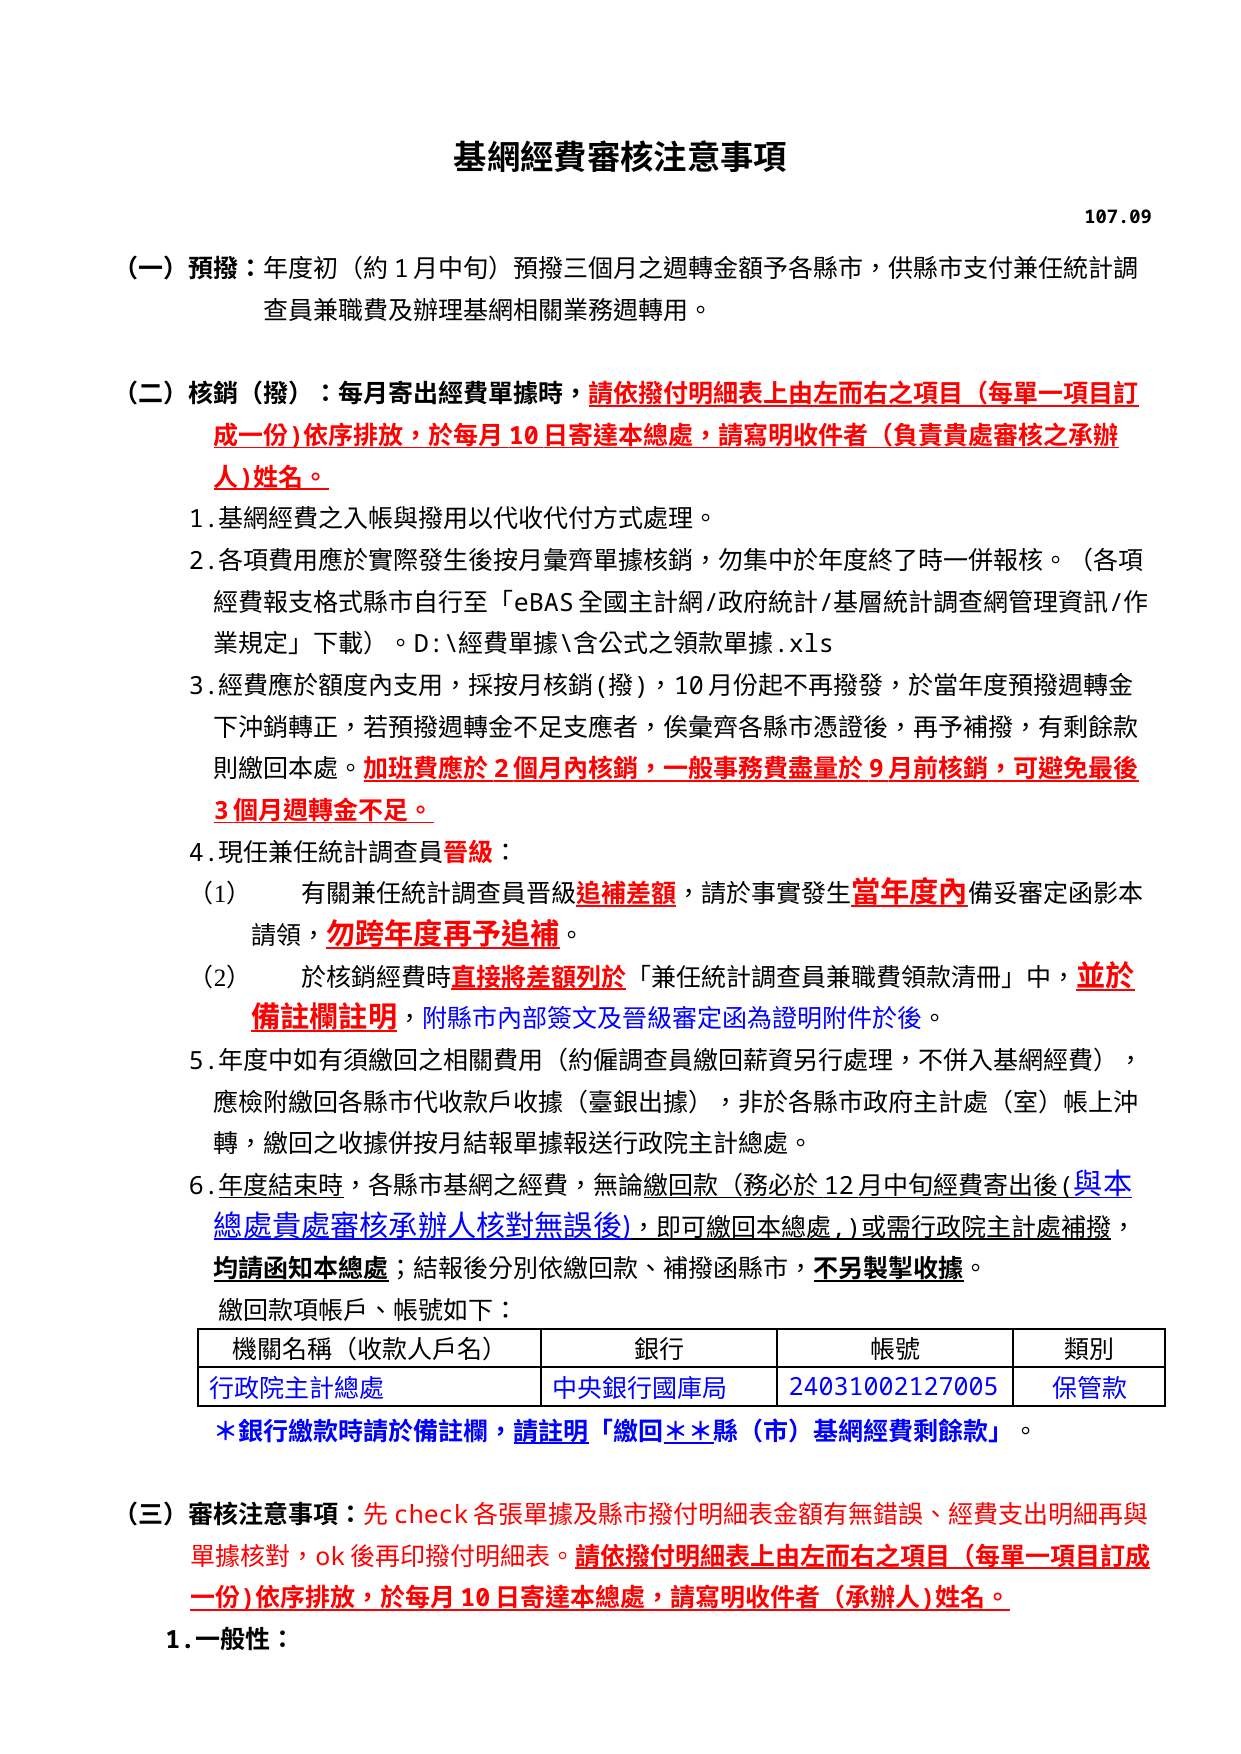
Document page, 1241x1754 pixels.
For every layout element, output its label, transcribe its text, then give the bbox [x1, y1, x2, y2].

list 於核銷經費時直接將差額列於「兼任統計調查員兼職費領款清冊」中，並於備註欄註明，附縣市內部簽文及晉級審定函為證明附件於後。 [189, 953, 1152, 1036]
table_header 帳號 [778, 1330, 1012, 1366]
table_header 銀行 [542, 1330, 776, 1366]
text （一）預撥：年度初（約1月中旬）預撥三個月之週轉金額予各縣市，供縣市支付兼任統計調查員兼職費及辦理基網相關業務週轉用。 [114, 244, 1152, 328]
text （三）審核注意事項：先check各張單據及縣市撥付明細表金額有無錯誤、經費支出明細再與單據核對，ok後再印撥付明細表。請依撥付明細表上由左而右之項目（每單一項目訂成一份)依序排放，於每月10日寄達本總處，請寫明收件者（承辦人)姓名。 [113, 1490, 1152, 1615]
text （二）核銷（撥）：每月寄出經費單據時，請依撥付明細表上由左而右之項目（每單一項目訂成一份)依序排放，於每月10日寄達本總處，請寫明收件者（負責貴處審核之承辦人)姓名。 [114, 369, 1152, 494]
text 107.09 [89, 190, 1152, 232]
text 5.年度中如有須繳回之相關費用（約僱調查員繳回薪資另行處理，不併入基網經費），應檢附繳回各縣市代收款戶收據（臺銀出據），非於各縣市政府主計處（室）帳上沖轉，繳回之收據併按月結報單據報送行政院主計總處。 [189, 1036, 1152, 1161]
table_cell 行政院主計總處 [199, 1368, 540, 1404]
table_header 機關名稱（收款人戶名） [199, 1330, 540, 1366]
text 2.各項費用應於實際發生後按月彙齊單據核銷，勿集中於年度終了時一併報核。（各項經費報支格式縣市自行至「eBAS全國主計網/政府統計/基層統計調查網管理資訊/作業規定」下載）。D:\經費單據\含公式之領款單據.xls [189, 536, 1152, 661]
table_cell 中央銀行國庫局 [542, 1368, 776, 1404]
table_cell 24031002127005 [778, 1368, 1012, 1404]
text 基網經費審核注意事項 [89, 136, 1152, 178]
text 4.現任兼任統計調查員晉級： [189, 828, 1152, 869]
text 3.經費應於額度內支用，採按月核銷(撥)，10月份起不再撥發，於當年度預撥週轉金下沖銷轉正，若預撥週轉金不足支應者，俟彙齊各縣市憑證後，再予補撥，有剩餘款則繳回本處。加班費應於2個月內核銷，一般事務費盡量於9月前核銷，可避免最後3個月週轉金不足。 [189, 661, 1152, 828]
table_cell 保管款 [1014, 1368, 1164, 1404]
text 6.年度結束時，各縣市基網之經費，無論繳回款（務必於12月中旬經費寄出後(與本總處貴處審核承辦人核對無誤後)，即可繳回本總處,)或需行政院主計處補撥，均請函知本總處；結報後分別依繳回款、補撥函縣市，不另製掣收據。 [189, 1161, 1152, 1286]
list 有關兼任統計調查員晋級追補差額，請於事實發生當年度內備妥審定函影本請領，勿跨年度再予追補。 [189, 869, 1152, 953]
text 繳回款項帳戶、帳號如下： [189, 1286, 1152, 1328]
table_header 類別 [1014, 1330, 1164, 1366]
text ＊銀行繳款時請於備註欄，請註明「繳回＊＊縣（市）基網經費剩餘款」。 [214, 1407, 1152, 1448]
text 1.一般性： [165, 1615, 1152, 1657]
text 1.基網經費之入帳與撥用以代收代付方式處理。 [189, 494, 1152, 536]
